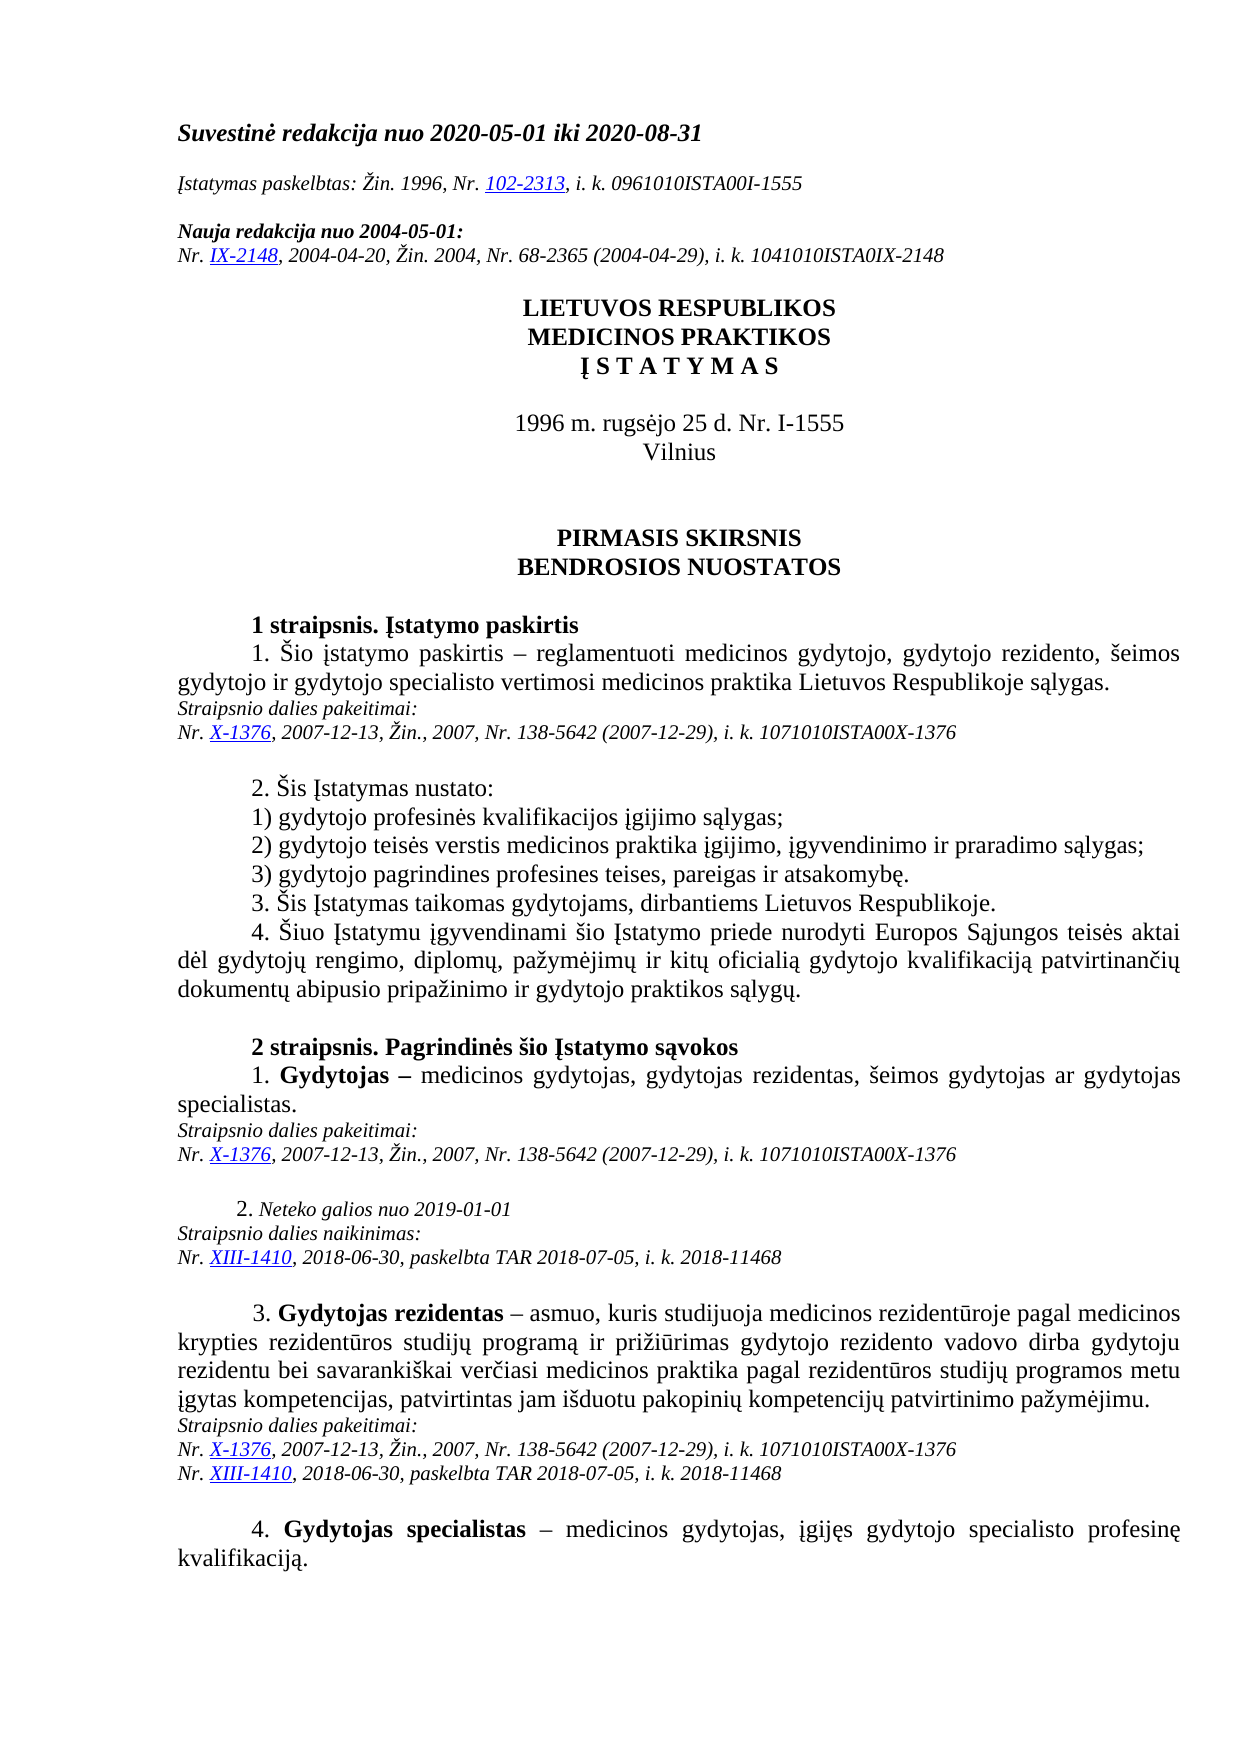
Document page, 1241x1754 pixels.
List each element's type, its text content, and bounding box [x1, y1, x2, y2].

text Nr. X-1376, 2007-12-13, Žin., 2007, Nr. 138-5642 (2007-12-29), i. k. 1071010ISTA00X-1376 [177, 1142, 1181, 1166]
text Nr. XIII-1410, 2018-06-30, paskelbta TAR 2018-07-05, i. k. 2018-11468 [177, 1245, 1181, 1269]
text 1) gydytojo profesinės kvalifikacijos įgijimo sąlygas; [177, 802, 1181, 830]
text Straipsnio dalies naikinimas: [177, 1221, 1181, 1245]
text Nauja redakcija nuo 2004-05-01: [177, 219, 1181, 243]
text 4. Gydytojas specialistas – medicinos gydytojas, įgijęs gydytojo specialisto profesinę kvalifikaciją. [177, 1514, 1181, 1571]
text 2. Šis Įstatymas nustato: [177, 773, 1181, 802]
text Suvestinė redakcija nuo 2020-05-01 iki 2020-08-31 [177, 118, 1181, 147]
text Nr. IX-2148, 2004-04-20, Žin. 2004, Nr. 68-2365 (2004-04-29), i. k. 1041010ISTA0IX-2148 [177, 243, 1181, 267]
text Nr. X-1376, 2007-12-13, Žin., 2007, Nr. 138-5642 (2007-12-29), i. k. 1071010ISTA00X-1376 [177, 720, 1181, 744]
text 1 straipsnis. Įstatymo paskirtis [177, 610, 1181, 638]
text 2 straipsnis. Pagrindinės šio Įstatymo sąvokos [177, 1032, 1181, 1060]
text Straipsnio dalies pakeitimai: [177, 1118, 1181, 1142]
text 1. Šio įstatymo paskirtis – reglamentuoti medicinos gydytojo, gydytojo rezidento, šeimos gydytojo ir gydytojo specialisto vertimosi medicinos praktika Lietuvos Respublikoje sąlygas. [177, 638, 1181, 696]
text 3) gydytojo pagrindines profesines teises, pareigas ir atsakomybę. [177, 859, 1181, 888]
text 1996 m. rugsėjo 25 d. Nr. I-1555 [177, 408, 1181, 437]
text Nr. XIII-1410, 2018-06-30, paskelbta TAR 2018-07-05, i. k. 2018-11468 [177, 1461, 1181, 1485]
text 3. Gydytojas rezidentas – asmuo, kuris studijuoja medicinos rezidentūroje pagal medicinos krypties rezidentūros studijų programą ir prižiūrimas gydytojo rezidento vadovo dirba gydytoju rezidentu bei savarankiškai verčiasi medicinos praktika pagal rezidentūros studijų programos metu įgytas kompetencijas, patvirtintas jam išduotu pakopinių kompetencijų patvirtinimo pažymėjimu. [177, 1298, 1181, 1413]
text Įstatymas paskelbtas: Žin. 1996, Nr. 102-2313, i. k. 0961010ISTA00I-1555 [177, 171, 1181, 195]
text LIETUVOS RESPUBLIKOS MEDICINOS PRAKTIKOS Į S T A T Y M A S [177, 293, 1181, 380]
text 2) gydytojo teisės verstis medicinos praktika įgijimo, įgyvendinimo ir praradimo sąlygas; [177, 830, 1181, 859]
text Nr. X-1376, 2007-12-13, Žin., 2007, Nr. 138-5642 (2007-12-29), i. k. 1071010ISTA00X-1376 [177, 1437, 1181, 1461]
text 3. Šis Įstatymas taikomas gydytojams, dirbantiems Lietuvos Respublikoje. [177, 888, 1181, 917]
text Vilnius [177, 437, 1181, 466]
text Straipsnio dalies pakeitimai: [177, 1413, 1181, 1437]
text 2. Neteko galios nuo 2019-01-01 [177, 1195, 1181, 1221]
text PIRMASIS SKIRSNIS [177, 523, 1181, 552]
text BENDROSIOS NUOSTATOS [177, 552, 1181, 581]
text 1. Gydytojas – medicinos gydytojas, gydytojas rezidentas, šeimos gydytojas ar gydytojas specialistas. [177, 1060, 1181, 1118]
text Straipsnio dalies pakeitimai: [177, 696, 1181, 720]
text 4. Šiuo Įstatymu įgyvendinami šio Įstatymo priede nurodyti Europos Sąjungos teisės aktai dėl gydytojų rengimo, diplomų, pažymėjimų ir kitų oficialią gydytojo kvalifikaciją patvirtinančių dokumentų abipusio pripažinimo ir gydytojo praktikos sąlygų. [177, 917, 1181, 1003]
